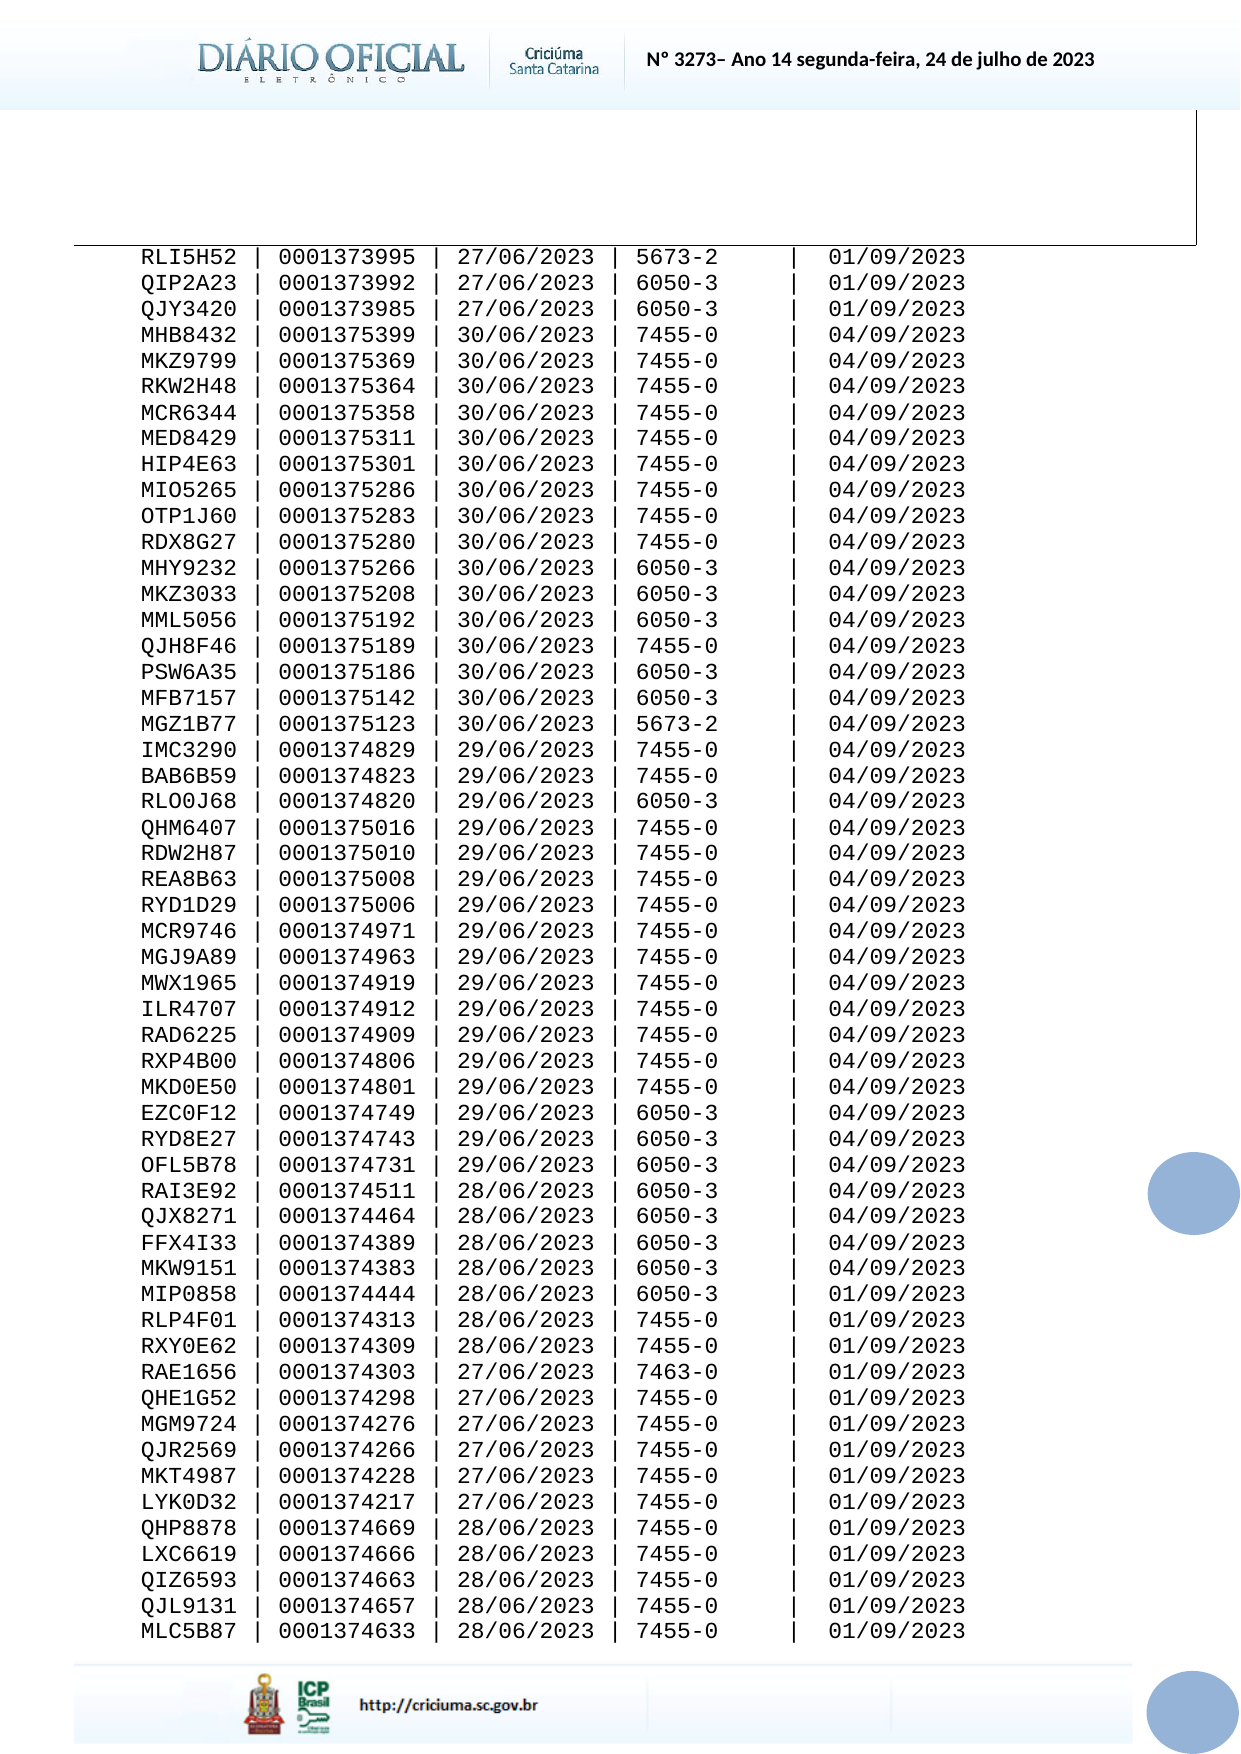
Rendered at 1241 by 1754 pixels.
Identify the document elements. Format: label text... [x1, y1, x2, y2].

text LYK0D32 | 0001374217 | 27/06/2023 | 7455-0 | 01/09/2023 [44, 1490, 1196, 1516]
text QIZ6593 | 0001374663 | 28/06/2023 | 7455-0 | 01/09/2023 [44, 1568, 1196, 1594]
text QJR2569 | 0001374266 | 27/06/2023 | 7455-0 | 01/09/2023 [44, 1438, 1196, 1464]
text RAE1656 | 0001374303 | 27/06/2023 | 7463-0 | 01/09/2023 [44, 1361, 1196, 1386]
text MIO5265 | 0001375286 | 30/06/2023 | 7455-0 | 04/09/2023 [44, 479, 1196, 504]
text RDX8G27 | 0001375280 | 30/06/2023 | 7455-0 | 04/09/2023 [44, 531, 1196, 556]
text OFL5B78 | 0001374731 | 29/06/2023 | 6050-3 | 04/09/2023 [44, 1153, 1180, 1179]
text EZC0F12 | 0001374749 | 29/06/2023 | 6050-3 | 04/09/2023 [44, 1101, 1196, 1127]
text QIP2A23 | 0001373992 | 27/06/2023 | 6050-3 | 01/09/2023 [44, 271, 1196, 297]
text MKW9151 | 0001374383 | 28/06/2023 | 6050-3 | 04/09/2023 [44, 1257, 1196, 1283]
text QJX8271 | 0001374464 | 28/06/2023 | 6050-3 | 04/09/2023 [44, 1205, 1171, 1231]
text MGJ9A89 | 0001374963 | 29/06/2023 | 7455-0 | 04/09/2023 [44, 946, 1196, 971]
text MML5056 | 0001375192 | 30/06/2023 | 6050-3 | 04/09/2023 [44, 608, 1196, 634]
text MKD0E50 | 0001374801 | 29/06/2023 | 7455-0 | 04/09/2023 [44, 1075, 1196, 1101]
text MCR6344 | 0001375358 | 30/06/2023 | 7455-0 | 04/09/2023 [44, 401, 1196, 427]
text QHM6407 | 0001375016 | 29/06/2023 | 7455-0 | 04/09/2023 [44, 816, 1196, 842]
text QHE1G52 | 0001374298 | 27/06/2023 | 7455-0 | 01/09/2023 [44, 1386, 1196, 1412]
text QJL9131 | 0001374657 | 28/06/2023 | 7455-0 | 01/09/2023 [44, 1594, 1196, 1620]
text MIP0858 | 0001374444 | 28/06/2023 | 6050-3 | 01/09/2023 [44, 1283, 1196, 1309]
text RLI5H52 | 0001373995 | 27/06/2023 | 5673-2 | 01/09/2023 [44, 245, 1196, 271]
text BAB6B59 | 0001374823 | 29/06/2023 | 7455-0 | 04/09/2023 [44, 764, 1196, 790]
text LXC6619 | 0001374666 | 28/06/2023 | 7455-0 | 01/09/2023 [44, 1542, 1196, 1568]
text MLC5B87 | 0001374633 | 28/06/2023 | 7455-0 | 01/09/2023 [44, 1620, 1196, 1646]
text MKT4987 | 0001374228 | 27/06/2023 | 7455-0 | 01/09/2023 [44, 1464, 1196, 1490]
text MHB8432 | 0001375399 | 30/06/2023 | 7455-0 | 04/09/2023 [44, 323, 1196, 349]
text QJH8F46 | 0001375189 | 30/06/2023 | 7455-0 | 04/09/2023 [44, 634, 1196, 660]
text RLO0J68 | 0001374820 | 29/06/2023 | 6050-3 | 04/09/2023 [44, 790, 1196, 816]
text MWX1965 | 0001374919 | 29/06/2023 | 7455-0 | 04/09/2023 [44, 971, 1196, 997]
text MGZ1B77 | 0001375123 | 30/06/2023 | 5673-2 | 04/09/2023 [44, 712, 1196, 738]
text MGM9724 | 0001374276 | 27/06/2023 | 7455-0 | 01/09/2023 [44, 1412, 1196, 1438]
text RDW2H87 | 0001375010 | 29/06/2023 | 7455-0 | 04/09/2023 [44, 842, 1196, 868]
text IMC3290 | 0001374829 | 29/06/2023 | 7455-0 | 04/09/2023 [44, 738, 1196, 764]
text PSW6A35 | 0001375186 | 30/06/2023 | 6050-3 | 04/09/2023 [44, 660, 1196, 686]
text RAD6225 | 0001374909 | 29/06/2023 | 7455-0 | 04/09/2023 [44, 1023, 1196, 1049]
text RAI3E92 | 0001374511 | 28/06/2023 | 6050-3 | 04/09/2023 [44, 1179, 1150, 1205]
text QJY3420 | 0001373985 | 27/06/2023 | 6050-3 | 01/09/2023 [44, 297, 1196, 323]
text RKW2H48 | 0001375364 | 30/06/2023 | 7455-0 | 04/09/2023 [44, 375, 1196, 401]
text RYD8E27 | 0001374743 | 29/06/2023 | 6050-3 | 04/09/2023 [44, 1127, 1196, 1153]
text MFB7157 | 0001375142 | 30/06/2023 | 6050-3 | 04/09/2023 [44, 686, 1196, 712]
text REA8B63 | 0001375008 | 29/06/2023 | 7455-0 | 04/09/2023 [44, 868, 1196, 894]
text RXY0E62 | 0001374309 | 28/06/2023 | 7455-0 | 01/09/2023 [44, 1334, 1196, 1361]
text HIP4E63 | 0001375301 | 30/06/2023 | 7455-0 | 04/09/2023 [44, 453, 1196, 479]
text MKZ9799 | 0001375369 | 30/06/2023 | 7455-0 | 04/09/2023 [44, 349, 1196, 375]
text OTP1J60 | 0001375283 | 30/06/2023 | 7455-0 | 04/09/2023 [44, 504, 1196, 531]
text QHP8878 | 0001374669 | 28/06/2023 | 7455-0 | 01/09/2023 [44, 1516, 1196, 1542]
text ILR4707 | 0001374912 | 29/06/2023 | 7455-0 | 04/09/2023 [44, 997, 1196, 1023]
text FFX4I33 | 0001374389 | 28/06/2023 | 6050-3 | 04/09/2023 [44, 1231, 1196, 1257]
text MHY9232 | 0001375266 | 30/06/2023 | 6050-3 | 04/09/2023 [44, 556, 1196, 582]
text RYD1D29 | 0001375006 | 29/06/2023 | 7455-0 | 04/09/2023 [44, 894, 1196, 919]
text MCR9746 | 0001374971 | 29/06/2023 | 7455-0 | 04/09/2023 [44, 919, 1196, 946]
text MED8429 | 0001375311 | 30/06/2023 | 7455-0 | 04/09/2023 [44, 427, 1196, 453]
text RXP4B00 | 0001374806 | 29/06/2023 | 7455-0 | 04/09/2023 [44, 1049, 1196, 1075]
text MKZ3033 | 0001375208 | 30/06/2023 | 6050-3 | 04/09/2023 [44, 582, 1196, 608]
text RLP4F01 | 0001374313 | 28/06/2023 | 7455-0 | 01/09/2023 [44, 1309, 1196, 1334]
